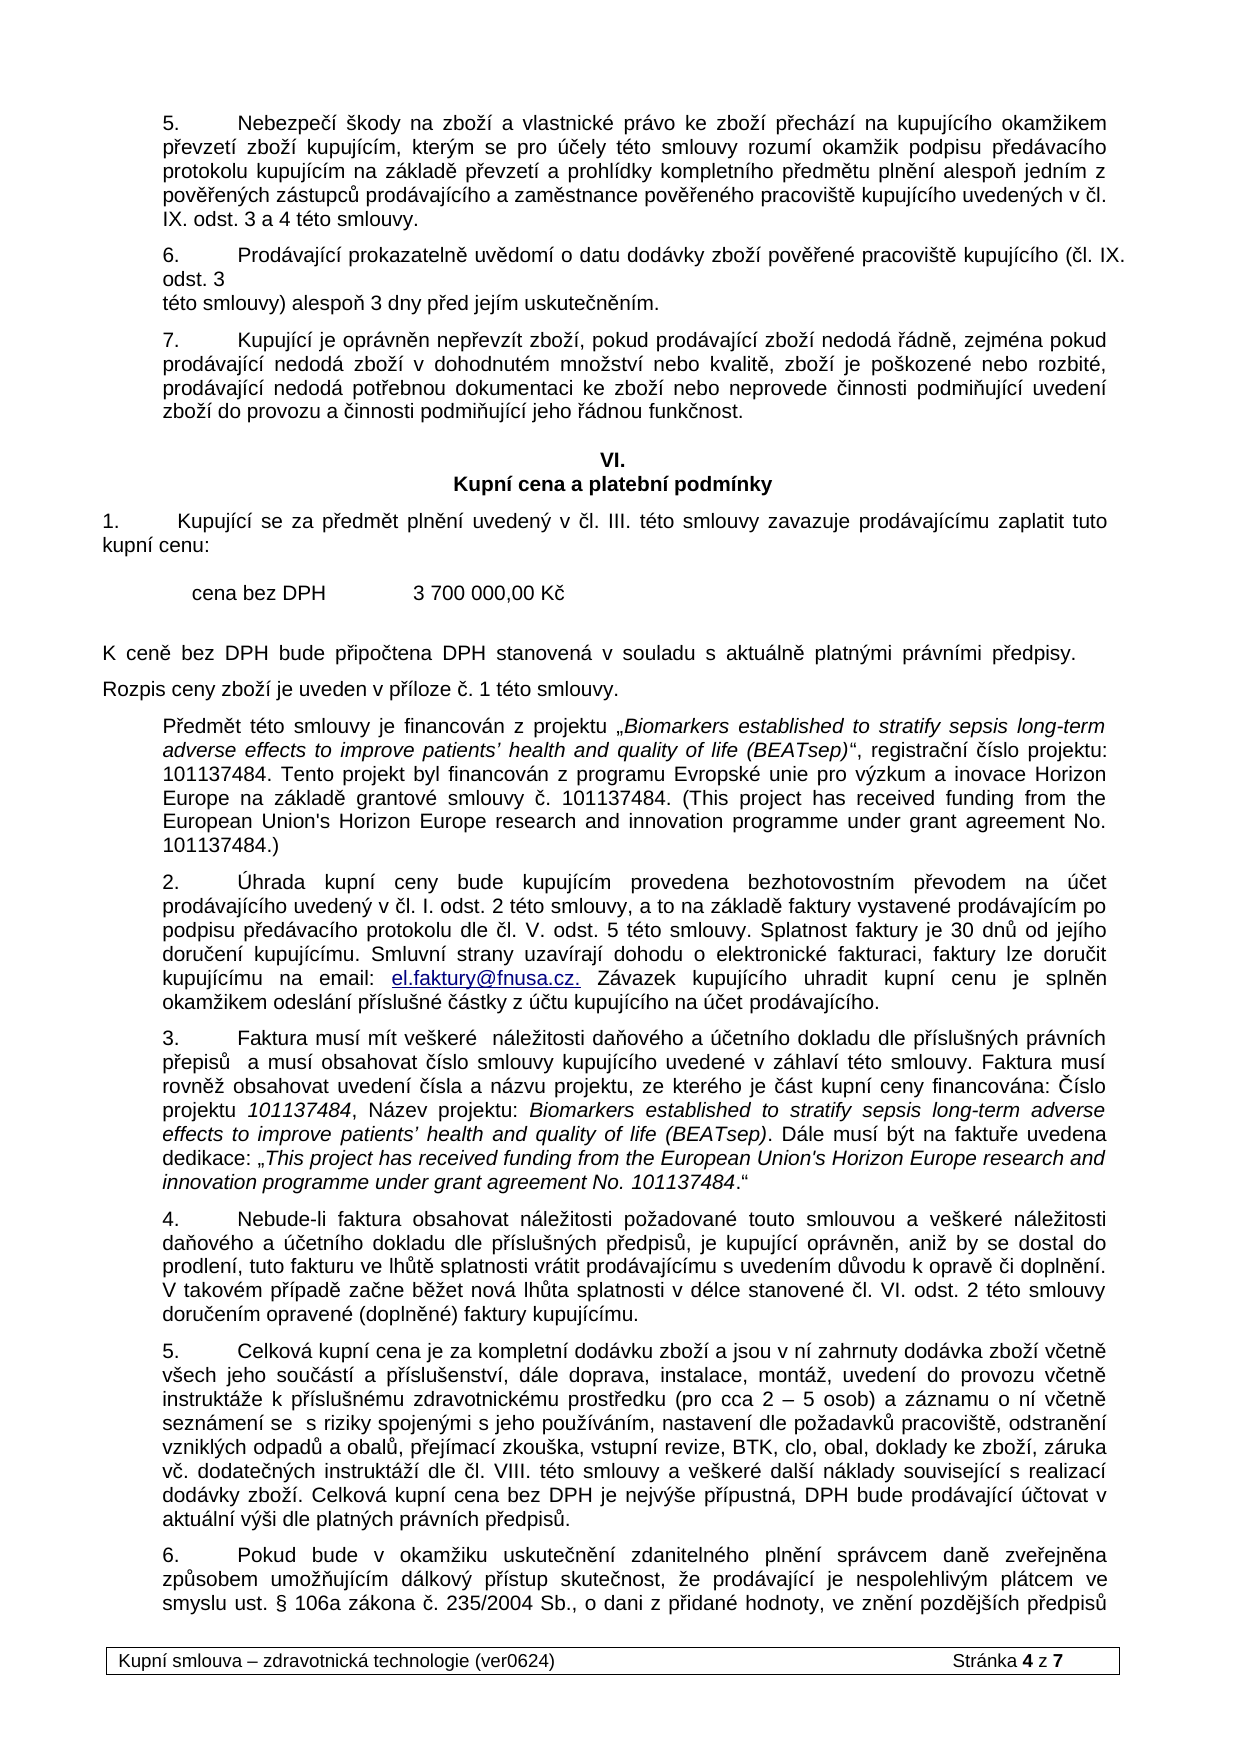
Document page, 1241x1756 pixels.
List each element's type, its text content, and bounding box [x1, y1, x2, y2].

list Kupující se za předmět plnění uvedený v čl. III. této smlouvy zavazuje prodávajícímu zaplatit tuto kupní cenu: [102, 509, 1107, 557]
subtitle VI. [161, 448, 1065, 472]
text Předmět této smlouvy je financován z projektu „Biomarkers established to stratify sepsis long-term adverse effects to improve patients’ health and quality of life (BEATsep)“, registrační číslo projektu: 101137484. Tento projekt byl financován z programu Evropské unie pro výzkum a inovace Horizon Europe na základě grantové smlouvy č. 101137484. (This project has received funding from the European Union's Horizon Europe research and innovation programme under grant agreement No. 101137484.) [162, 713, 1108, 857]
list Faktura musí mít veškeré náležitosti daňového a účetního dokladu dle příslušných právních přepisů a musí obsahovat číslo smlouvy kupujícího uvedené v záhlaví této smlouvy. Faktura musí rovněž obsahovat uvedení čísla a názvu projektu, ze kterého je část kupní ceny financována: Číslo projektu 101137484, Název projektu: Biomarkers established to stratify sepsis long-term adverse effects to improve patients’ health and quality of life (BEATsep). Dále musí být na faktuře uvedena dedikace: „This project has received funding from the European Union's Horizon Europe research and innovation programme under grant agreement No. 101137484.“ [162, 1026, 1108, 1194]
list Kupující je oprávněn nepřevzít zboží, pokud prodávající zboží nedodá řádně, zejména pokud prodávající nedodá zboží v dohodnutém množství nebo kvalitě, zboží je poškozené nebo rozbité, prodávající nedodá potřebnou dokumentaci ke zboží nebo neprovede činnosti podmiňující uvedení zboží do provozu a činnosti podmiňující jeho řádnou funkčnost. [162, 327, 1108, 423]
text této smlouvy) alespoň 3 dny před jejím uskutečněním. [162, 291, 1126, 315]
list Nebezpečí škody na zboží a vlastnické právo ke zboží přechází na kupujícího okamžikem převzetí zboží kupujícím, kterým se pro účely této smlouvy rozumí okamžik podpisu předávacího protokolu kupujícím na základě převzetí a prohlídky kompletního předmětu plnění alespoň jedním z pověřených zástupců prodávajícího a zaměstnance pověřeného pracoviště kupujícího uvedených v čl. IX. odst. 3 a 4 této smlouvy. [162, 111, 1108, 231]
text K ceně bez DPH bude připočtena DPH stanovená v souladu s aktuálně platnými právními předpisy. Rozpis ceny zboží je uveden v příloze č. 1 této smlouvy. [102, 641, 1079, 701]
list Pokud bude v okamžiku uskutečnění zdanitelného plnění správcem daně zveřejněna způsobem umožňujícím dálkový přístup skutečnost, že prodávající je nespolehlivým plátcem ve smyslu ust. § 106a zákona č. 235/2004 Sb., o dani z přidané hodnoty, ve znění pozdějších předpisů [162, 1543, 1108, 1615]
list Celková kupní cena je za kompletní dodávku zboží a jsou v ní zahrnuty dodávka zboží včetně všech jeho součástí a příslušenství, dále doprava, instalace, montáž, uvedení do provozu včetně instruktáže k příslušnému zdravotnickému prostředku (pro cca 2 – 5 osob) a záznamu o ní včetně seznámení se s riziky spojenými s jeho používáním, nastavení dle požadavků pracoviště, odstranění vzniklých odpadů a obalů, přejímací zkouška, vstupní revize, BTK, clo, obal, doklady ke zboží, záruka vč. dodatečných instruktáží dle čl. VIII. této smlouvy a veškeré další náklady související s realizací dodávky zboží. Celková kupní cena bez DPH je nejvýše přípustná, DPH bude prodávající účtovat v aktuální výši dle platných právních předpisů. [162, 1339, 1108, 1530]
text cena bez DPH 3 700 000,00 Kč [192, 581, 1126, 605]
list Prodávající prokazatelně uvědomí o datu dodávky zboží pověřené pracoviště kupujícího (čl. IX. odst. 3 [162, 243, 1126, 291]
list Nebude-li faktura obsahovat náležitosti požadované touto smlouvou a veškeré náležitosti daňového a účetního dokladu dle příslušných předpisů, je kupující oprávněn, aniž by se dostal do prodlení, tuto fakturu ve lhůtě splatnosti vrátit prodávajícímu s uvedením důvodu k opravě či doplnění. V takovém případě začne běžet nová lhůta splatnosti v délce stanovené čl. VI. odst. 2 této smlouvy doručením opravené (doplněné) faktury kupujícímu. [162, 1206, 1108, 1326]
list Úhrada kupní ceny bude kupujícím provedena bezhotovostním převodem na účet prodávajícího uvedený v čl. I. odst. 2 této smlouvy, a to na základě faktury vystavené prodávajícím po podpisu předávacího protokolu dle čl. V. odst. 5 této smlouvy. Splatnost faktury je 30 dnů od jejího doručení kupujícímu. Smluvní strany uzavírají dohodu o elektronické fakturaci, faktury lze doručit kupujícímu na email: el.faktury@fnusa.cz. Závazek kupujícího uhradit kupní cenu je splněn okamžikem odeslání příslušné částky z účtu kupujícího na účet prodávajícího. [162, 870, 1108, 1013]
text Kupní cena a platební podmínky [161, 472, 1065, 496]
